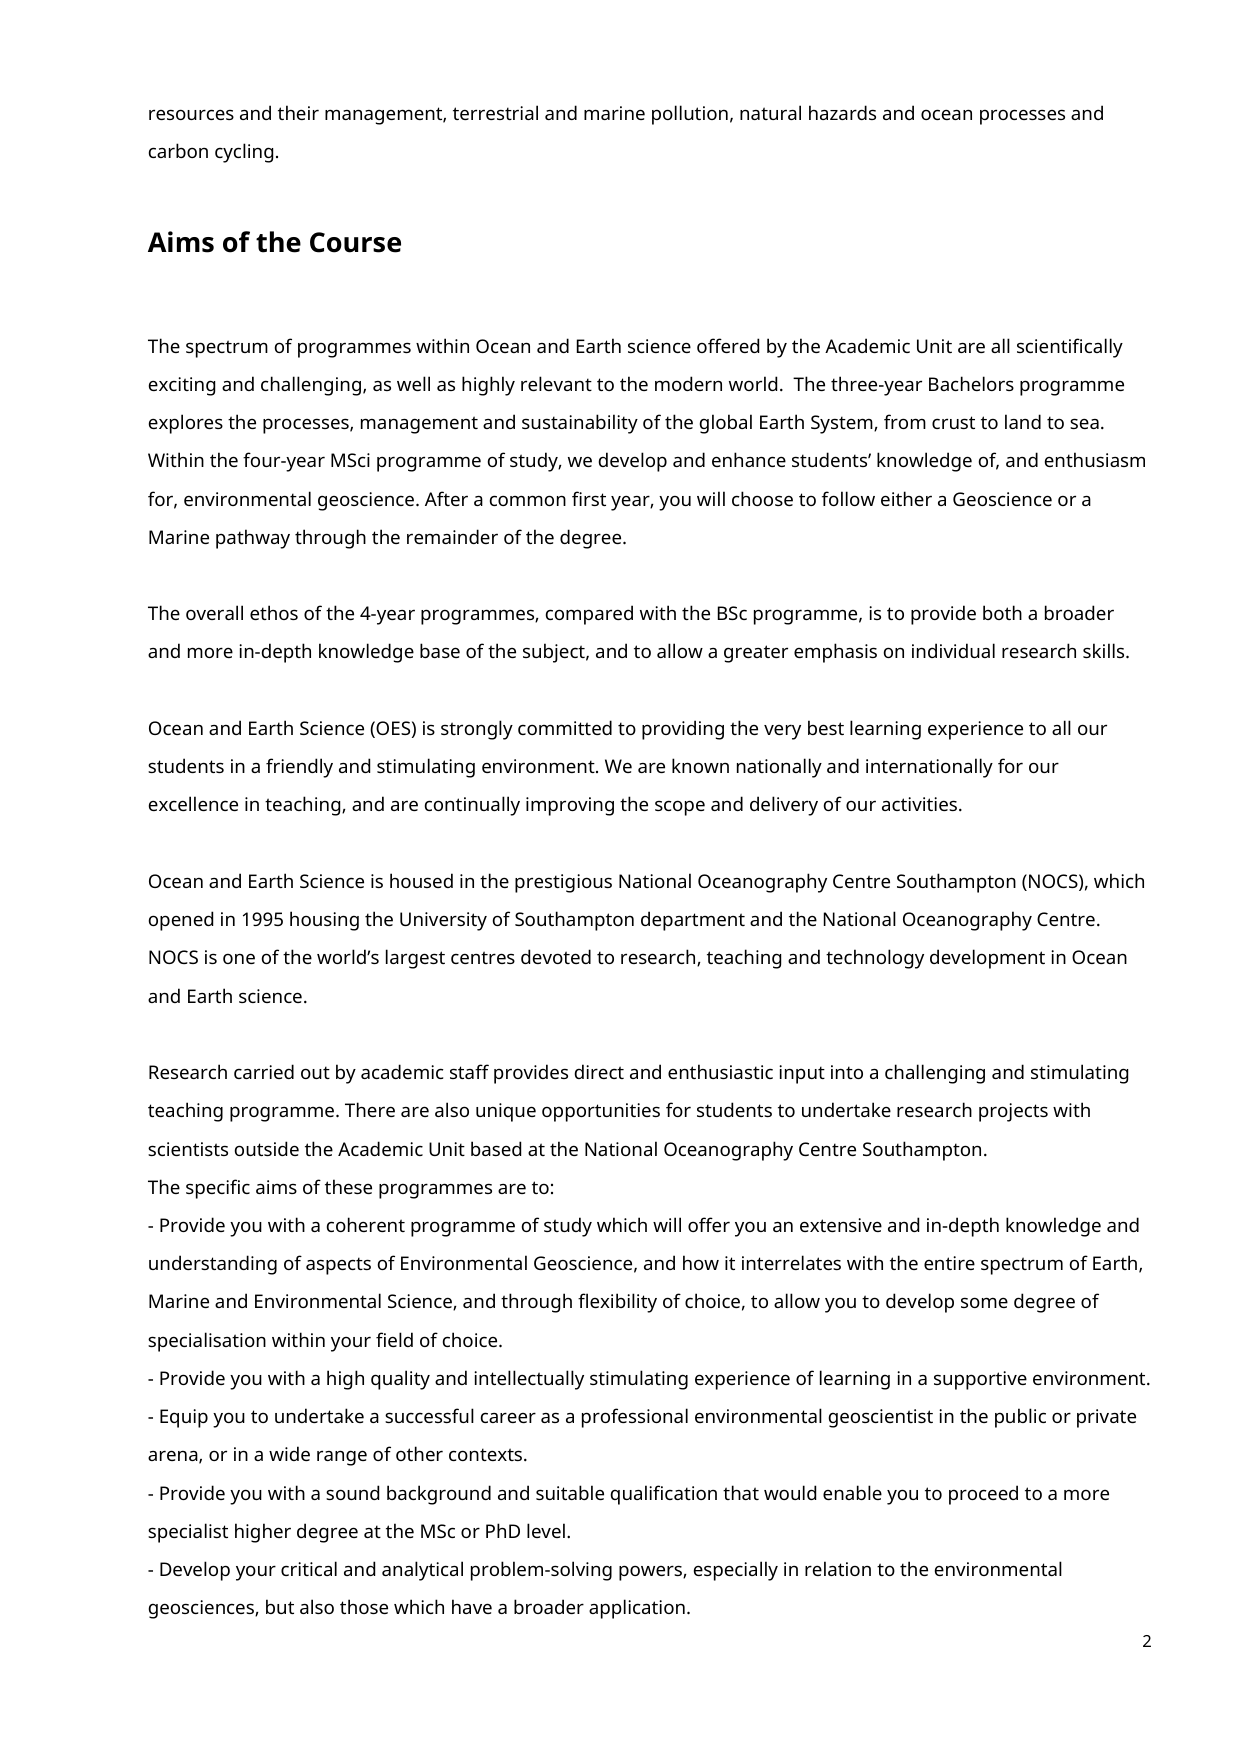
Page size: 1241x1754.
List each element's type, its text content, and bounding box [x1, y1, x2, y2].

text The spectrum of programmes within Ocean and Earth science offered by the Academic Unit are all scientifically exciting and challenging, as well as highly relevant to the modern world. The three-year Bachelors programme explores the processes, management and sustainability of the global Earth System, from crust to land to sea. Within the four-year MSci programme of study, we develop and enhance students’ knowledge of, and enthusiasm for, environmental geoscience. After a common first year, you will choose to follow either a Geoscience or a Marine pathway through the remainder of the degree. The overall ethos of the 4-year programmes, compared with the BSc programme, is to provide both a broader and more in-depth knowledge base of the subject, and to allow a greater emphasis on individual research skills. Ocean and Earth Science (OES) is strongly committed to providing the very best learning experience to all our students in a friendly and stimulating environment. We are known nationally and internationally for our excellence in teaching, and are continually improving the scope and delivery of our activities. Ocean and Earth Science is housed in the prestigious National Oceanography Centre Southampton (NOCS), which opened in 1995 housing the University of Southampton department and the National Oceanography Centre. NOCS is one of the world’s largest centres devoted to research, teaching and technology development in Ocean and Earth science. Research carried out by academic staff provides direct and enthusiastic input into a challenging and stimulating teaching programme. There are also unique opportunities for students to undertake research projects with scientists outside the Academic Unit based at the National Oceanography Centre Southampton. The specific aims of these programmes are to: - Provide you with a coherent programme of study which will offer you an extensive and in-depth knowledge and understanding of aspects of Environmental Geoscience, and how it interrelates with the entire spectrum of Earth, Marine and Environmental Science, and through flexibility of choice, to allow you to develop some degree of specialisation within your field of choice. - Provide you with a high quality and intellectually stimulating experience of learning in a supportive environment. - Equip you to undertake a successful career as a professional environmental geoscientist in the public or private arena, or in a wide range of other contexts. - Provide you with a sound background and suitable qualification that would enable you to proceed to a more specialist higher degree at the MSc or PhD level. - Develop your critical and analytical problem-solving powers, especially in relation to the environmental geosciences, but also those which have a broader application. [148, 333, 1152, 1620]
subtitle Aims of the Course [148, 224, 1152, 261]
text resources and their management, terrestrial and marine pollution, natural hazards and ocean processes and carbon cycling. [148, 101, 1145, 164]
